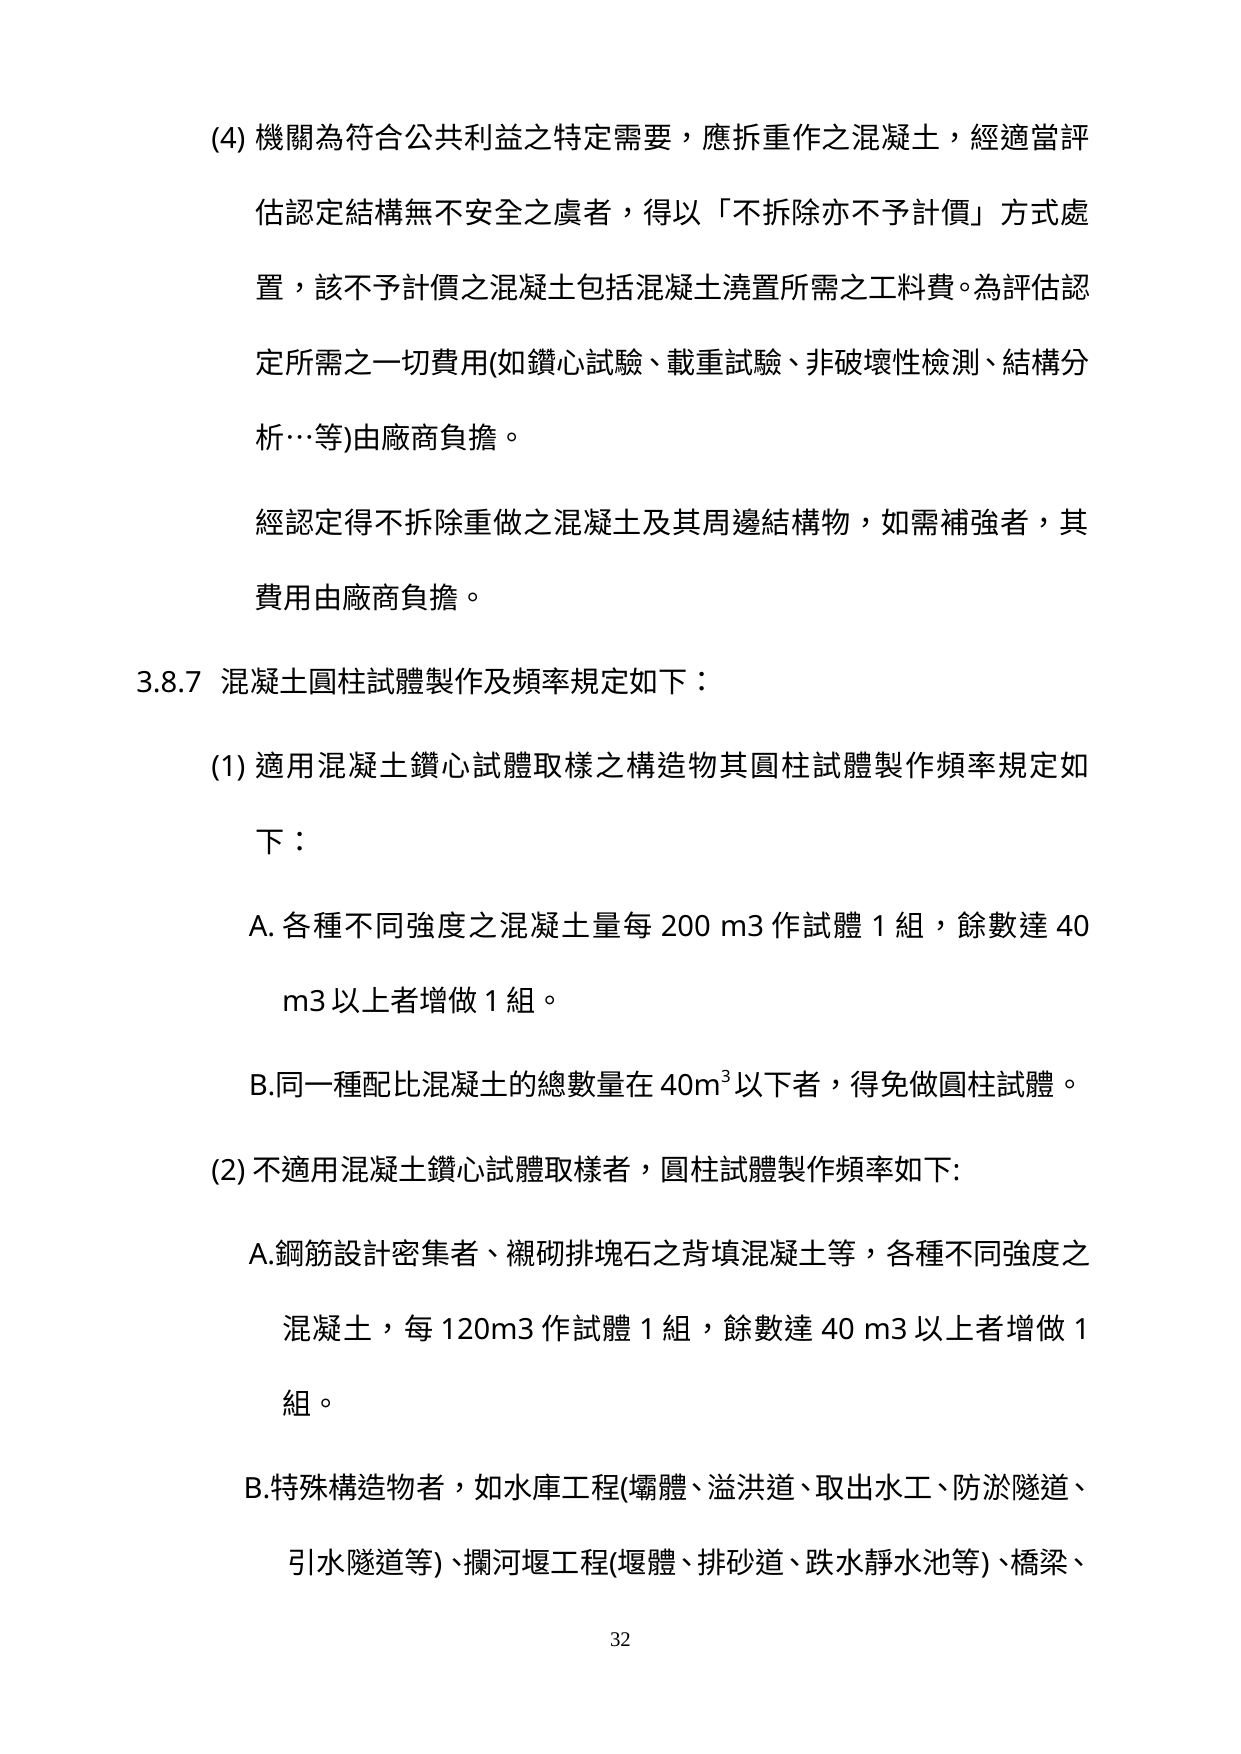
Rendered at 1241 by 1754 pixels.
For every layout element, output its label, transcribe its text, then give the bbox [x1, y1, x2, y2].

table_header [1093, 89, 1157, 1627]
table_header [86, 89, 133, 1627]
table_header 經濟部水利署施工規範 第03310章 結構用混凝土 92年04月07日經水工字第09205001810號函頒 96年04月20日經水工字第09605002150號函修訂 102年11月22日經水工字第10205270970號函修訂 104年11月30日經水工字第10405293570號函修訂 105年09月02日經水工字第10505207090號函修訂 109年02月13日經水工字第10905030160號函修訂 111年01月28日經水工字第11105041470號函修訂 1. 通則 1.1 本章概要 說明場鑄混凝土之材料、設備、施工及檢驗等相關規定。 1.2 工作範圍 包括混凝土之拌和、輸送、澆置、搗實、表面修飾、養護、接縫處理、止水帶、檢驗、評估及混凝土附屬品等相關工作。 1.3 相關章節 第03150章 混凝土附屬品 1.4 相關準則 (1) CNS 61卜特蘭水泥 (2) CNS 486粗細粒料篩析法 (3) CNS 490粗粒料（37.5mm以下）洛杉磯磨損試驗法 (4) CNS 491粒料內小於試驗篩75μm CNS 386材料含量試驗法(水洗法) (5) CNS 1167 使用硫酸鈉或硫酸鎂之粒料健度試驗法 (6) CNS 1171 粒料中土塊與易碎顆粒試驗法 (7) CNS 1174 新拌混凝土取樣法 (8) CNS 1176 混凝土坍度試驗法 (9) CNS 1231 工地混凝土試體製作及養護法 (10) CNS 1232 混凝土圓柱試體抗壓強度檢驗法 (11) CNS 1237混凝土拌和用水試驗法 (12) CNS 1238 混凝土鑽心試體及鋸切長條試體取樣法 (13) CNS 1240 混凝土粒料 (14) CNS 1241混凝土鑽心試體長度之測定法 (15) CNS 3036混凝土用飛灰及天然或煆燒卜作嵐攙和物 (16) CNS 3090預拌混凝土 (17) CNS 3091 混凝土用輸氣附加劑 (18) CNS 5646混凝土內之棒形振動器 (19) CNS 5648混凝土模板振動器 (20) CNS 12283混凝土用化學摻料 (21) CNS 11297混凝土圓柱試體蓋平法 (22) CNS 12549 混凝土及水泥砂漿用水淬高爐爐碴粉 (23) CNS 12891 混凝土配比設計準則 (24) CNS 12833流動化混凝土用化學摻料 (25) CNS 13407 細粒料中水溶性氯離子含量試驗法 (26) CNS 13465 新拌混凝土中水溶性氯離子含量試驗法 (27) CNS 13618 粒料之潛在鹼質與二氧化矽反應性試驗法（化學法） (28) CNS 13961 混凝土拌和用水 (29) CNS 14703硬固水泥砂漿及混凝土中水溶性氯離子含量試驗法 (30) CNS 15286 水硬性混合水泥 1.5 資料送審 1.5.1 拌和廠資料 廠商應依據CNS 3090之規定提送有關混凝土組成材料來源及拌和計畫書，供監造單位審核。該計畫書應說明拌和廠資格、設備型式、位置、所採用之拌和設備與單位產量及材料供應資料。 1.5.2 相關試驗報告 (1)驗證報告 供應單一工程混凝土總量≧5,000m3之拌和廠，應檢附經政府機關、財團法人或學術機構等驗證單位依據CNS 3090驗證合格之證明文件，經監造單位審核通過後方得供料；驗證單位應通過依標準法授權之產品驗證單位認證機構認證。 混凝土總量<5,000m3者得由拌和廠自備資料送審，應檢送符合CNS 3090之自主檢查表及廠商確認單，送機關備查。 (2)配比設計 A.當同一規格之混凝土，其契約總量大於2,000m3時，須進行配比設計，惟數量在2,000m3以下或屬緊急工程經機關同意者，廠商得提送相同拌和廠1年內經監造單位核可之配比設計。 B.預力混凝土無論數量多寡，均須進行配比設計。 C.配比設計須符合CNS 12891之規定。 D.配比設計所提送資料中至少須包括下列資料： a.水泥、礦物摻料及化學摻料：提出符合本規範之證明文件或試驗報告。 b.粒料物理性質試驗結果。 c.粗、細粒料之級配資料，列成表格或線圖。 d.粒料、礦物摻料與水泥之比重。 e.水與膠結料之重量比。 f.坍度。 g.混凝土抗壓強度(fc’) 。 h.配比設計之要求平均抗壓強度(fcr’) 1.5.3 其他送審文件： (1)廠商與預拌混凝土廠所訂之合約，使用影本時需加蓋與正本相符章。 (2)預拌混凝土品質保證書(附件一)。 (3)預拌混凝土產製之工廠登記證影本。 (4)混凝土送貨單(附件二)。 送貨單應包含下列資料: A.預拌混凝土公司名稱及廠名、廠址、電話。 B.交貨單編號(或契約編號)、車次。 C.日期。 D.車牌號碼、總重、空重及淨重。 E.工程名稱及地點。 F.混凝土之等級(如SCC等級)或配比編號。 G.混凝土數量(交貨及累計數量)：以立方公尺計。 H.混凝土裝運時間(出廠、到達、卸料完成)。 I.規格(28日強度、設計坍度、最大粒徑、設計坍流度、水膠(灰)比)。 J.材料型式與重量(水泥、爐石、飛灰、附加劑) K.骨材重(3分石、6分、細骨材、用水量) 2. 產品 2.1 材料 2.1.1混凝土材料規格 混凝土拌和材料包括水泥、粒料、水、化學摻料及礦物摻料等，各種組成材料與拌和水用量、粒料尺寸及坍度或坍流度等應按照配比設計及試拌結果之數值，本款下表之各項數據僅供配比設計時之參考。 2.1.2水泥 (1)除契約另有規定外，一般構造物所使用之水泥應符合CNS 61卜特蘭水泥之規定。在同一單元之混凝土澆築作業中，不同廠牌之水泥不得混合使用。凡受潮結塊、硬化或有硬化現象之水泥，不得使用。 (2)工程若允許使用水硬性混合水泥應符合CNS 15286規定，且不得再添加其他礦物摻料。 2.1.3 粒料 細粒料:包含天然砂、加工砂或兩者之組合砂。 粗粒料:包含礫石、軋碎之礫石、碎石或上述材料之組合。 粗、細粒料級配及品質應符合CNS 1240規定，其相關檢驗應符合下表之規定。 2.1.4水 混凝土拌和用水需符合CNS 13961規定。 2.1.5 化學摻料 化學摻料應符合CNS 12283、CNS 12833規定，輸氣劑應符合CNS 3091規定： A型: 減水劑 B型：緩凝劑 C型：早強劑 D型：減水緩凝劑 E型：減水早強劑 F型：高性能減水劑 G型：高性能減水緩凝劑 流動化混凝土用化學摻料： 第一型 塑化劑 第二型 塑化及緩凝劑 2.1.6礦物摻料 (1)除契約另有規定外，無論礦物摻料含量多寡，皆應提送配比設計資料，經監造單位核准後使用。 (2)飛灰做為膠結料時，應符合CNS 3036之F類規定，且飛灰使用量不得超過總膠結料重量之20%。 (3)水淬高爐爐碴粉做為膠結料時，應符合CNS 12549之規定，且水淬高爐爐碴粉使用量不得超過總膠結料重量之50%。 (4)飛灰與水淬高爐爐碴粉同時做為膠結料時，其總量不得超過總膠結料重量之50%，且飛灰使用量不得超過15%。 2.2 品質管理 2.2.1 混凝土供應以使用「預拌混凝土」為原則；使用「工地拌和混凝土」需經機關許可，並依本規範及「公共工程工地型預拌混凝土設備設置及拆除管理要點」規定辦理。 2.2.2 廠商購買預拌混凝土時應考慮預拌混凝土之品質、產能及運送應能符合工程施工所需及不影響工程施工進行，廠商對所選定之預拌混凝土廠及混凝土品質應負完全責任。 2.2.3預拌混凝土品質不符合規定，經通知未依期限改善，或拌和廠供應其他工程使用不符合契約規定之材料者，監造單位得要求廠商改至其他預拌混凝土廠購買，廠商不得拒絕，其造成之一切損失概由廠商負責。 2.2.4監造工程司認為有必要或對混凝土品質有質疑時，得要求至預拌混凝土廠進行必要的取樣檢驗、設備檢查及列印拌和機操作台電腦配比報表，廠商應要求預拌混凝土廠配合辦理，如預拌混凝土廠拒絕配合辦理，監造工程司得要求廠商改至其他預拌混凝土廠購買，廠商不得拒絕，其造成之一切損失概由廠商負責。該項取樣之檢驗費用，如檢驗合格，費用由機關負擔，如不合格則由廠商負擔。 2.2.5廠商於訂約後，若適當運距內之合法預拌混凝土工廠，均無法供應滿足工程質與量需要之混凝土，經機關同意改設置工地型混凝土拌和設備；其審查程序及改置設備準備過程，不得為該混凝土項目停止施工之原因；其所延誤之工期，應以設置工地型混凝土拌和設備期間預拌混凝土工廠實際供應短少量所影響工期，經機關核定後納入展延工期辦理。因改採用工地型混凝土拌和設備所增加設置所需組拆、租金及規費等契約項目及費用，依契約第19條契約變更第(五)款之規定辦理。 3. 施工 3.1 準備工作 3.1.1 施工設備 (1)拌和車:輸送之拌和車，其攪拌速率、混凝土之均勻性應符合CNS3090規定辦理。 (2)瀉槽 A.瀉槽之襯裡應為表面光滑。 B.瀉槽之設置應使混凝土能連續流動，坡度不得陡於垂直向1比水平向2(V/H=1/2)，亦不得緩於垂直向1比水平向3(V/H=1/3)。若瀉槽必須使用較大之坡度時，其出口端應設置擋板，以避免粒料分離。 C.瀉槽長度超過600㎝者，其出口應以漏斗承接。 D.瀉槽使用後應以水清洗乾淨，以免混凝土硬化堆積於其上。清洗瀉槽後之水不得流入構造物範圍內。 (3) 泵送機：依混凝土之規格、粗粒料之最大粒徑、坍度、輸送距離及輸送高度，選用不致造成粒料析離或塞管之泵送機。 (4) 可調長度之柔性管（象鼻管） A. 使用金屬製、橡膠製或塑膠製之柔性管，其管徑應不小於最大粒徑之8倍，並防止混凝土粒料分離。 B. 柔性管之設置應使混凝土得以連續流動，且其出口與最終澆置點之距離於水平及垂置方向均不得大於150㎝。鄰近伸縮縫處之水平距離不得大於90㎝，每次使用後應清洗乾淨。 (5) 推車 A. 混凝土澆置不易之地點得以推車運送，輸送距離不得超過60m。 B. 推車應於架立之高架之走道版上通行，不得與結構體之鋼筋或埋設物接觸。 (6) 混凝土搗實設備 混凝土澆置時應以適當之設備搗實，搗實時間應適當以避免產生泌水、粒料析離、埋設物位移或模板支撐破壞等。 3.1.2 澆置前之準備 (1) 澆置面之之處理： 於既有混凝土上再澆置新拌混凝土時，須除去原有混凝土面之乳沫及其他雜物，使表面粗糙，並溼潤後覆以與原混凝土相同水灰比之水泥砂漿，厚度1.5 cm~2.5 cm，在水泥漿初凝前澆置混凝土，以確保新、舊混凝土妥善接合。 混凝土係澆置於土壤表面時，應先將表面之雜物及有機物質清除，並整平。 (2) 模板及鋼筋：應於澆置混凝土前清理乾淨避免積水，模板脫模劑塗抹均勻，鋼筋不得有浮銹並應紮固妥善，使具有規定之保護層，以確保鋼筋符合圖說之位置。 (3) 埋設物：混凝土內之預埋物，應依照設計圖說位置準確定位並妥為固定，避免因碰撞或混凝土搗實而發生位移。 (4) 實施自主檢查：混凝土澆置前之各項工作項目如鋼筋、模板、埋設物及其他相關作業應實施自主檢查，以確保各項作業確實完成。 (5) 澆置前之通知 A.澆置混凝土前應通知監造工程司，未經監造工程司同意，不得於構造物之任何部位澆置混凝土。 B.經監造工程司查驗未合格者，廠商應即時進行改善，並延後澆置時間，經再次查驗通過後，方得澆置混凝土。 3.1.3 混凝土之輸送 (1)除契約另有規定外，混凝土自開始拌和至運達工地完成澆置之時程應在90分鐘內；超過90分鐘仍未澆置完畢，除經監造工程司同意者外，該車剩餘之混凝土應運離工地不得使用，其所造成之一切損失由廠商負責。但如混凝土有添加本章之第2.1.5款(1)之B型、D型、G型或第二型流動化混凝土用化學摻料，而時間未超過120[ ]分鐘者，應辦理坍度或坍流度試驗，經監造工程司認定能達到規定坍度或坍流度時，得同意使用。 (2)每一車預拌混凝土送達工地卸料前，混凝土供應商應提送二份送貨單，廠商應詳細核對送貨單之資料及填寫到達時間、完成澆置時間及澆置位置，如未隨車備有送貨單、貨品不符合契約規格時應運離工地不得使用。該車混凝土澆置完成後，由廠商簽名收存1份、1份交司機攜回混凝土廠。 (3)混凝土輸送至卸料端應有適當之裝置，且能保持連續輸送以避免粒料析離。 (4)混凝土自出料口至澆置面之距離應適當，以避免衝擊力過大及造成粒料析離。 (5)混凝土澆置後，所有輸送設備應立即清洗乾淨，其廢水及廢棄物應依規定集中處理。 3.2 施工方法 3.2.1 澆置之一般規定 (1) 水平構材或水平斷面之混凝土，必需待支承之垂直構材或斷面之混凝土已固結及收縮完成後方可澆置。 (2) 混凝土應連續澆置，且應於混凝土拌和後於規定時間內儘速澆置。 (3) 混凝土應以適當之厚度分層澆置，並應於下層混凝土初凝前澆置上層混凝土，各層混凝土應儘量控制維持水平澆置。 除契約另有規定外，上下層之澆置間隔時間不得超過45分鐘。牆構造物及擋土牆澆置厚度依震動棒之長度決定，一般以30㎝至50㎝為原則。巨積混凝土澆置每層厚度不得大於45㎝。 (4) 澆置柱之混凝土應使用可調長度之柔性管（象鼻管）。若梁、板等係與柱、牆等支承結構同次澆置，應俟柱、牆內澆置之混凝土完成沈落收縮後，再進行梁板之澆置。但仍可令振動棒憑其自重沈入時，進行梁、板之澆置。 (5) 在澆置混凝土期間及澆置後24小時內，混凝土表面若有積水，除非有妥善排水坑設施與混凝土分開，否則不得直接進行抽水。 (6) 施工日誌應詳細記載當日澆置之不同類別混凝土之數量、澆置範圍、構造物名稱、取樣樁號、樣品編號及試驗結果。 3.2.2水中混凝土之澆置 (1)使用緊密不漏漿之模板。 (2) 水中混凝土澆置後至少48小時之內，該地區不得進行抽水。 (3) 特密管 A. 特密管直徑為20～25㎝，上端裝有漏斗之不透水管，漏斗頂端應加設50㎜×50㎜網目之鋼網，以防堵塞。 B.特密管應妥為支撐，使其出口得在整個工作面上方自由移動，並得以在必須減緩或中斷混凝土流出時，迅速將管降下。 C. 澆置時應維持混凝土之連續流動，並使澆置之混凝土均勻分佈。特密管之移動及升降應妥為控制。 D. 各特密管應有適當之間距，以免造成粒料分離。 E. 澆置混凝土時，特密管下端應伸入已澆置混凝土表面下至少2 m。 F. 特密管不得水平移動，當特密管中混凝土不易自由卸出時，可將特密管上、下垂直移動，惟落差不得超過30㎝。 (4)用特密管或設有底門之吊斗，於水中澆置混凝土時，應維持適量連續施工，澆置位置應儘量維持靜水狀態，不得已時，亦須使水之流速在3m/min以下，水中澆置之混凝土面應大致保持水平面。 (5) 水中吊斗 A.使用無頂之水中用吊斗，其底門於吊斗卸料時應可自由向外打開。 B.將吊斗裝滿混凝土後緩慢降至待澆置混凝土之表面上，吊降之速率應避免水流過度擾動。 C. 緩慢將混凝土卸出，完成後再緩慢將吊斗吊出。 3.2.3低溫之澆置作業 周圍氣溫為5℃且繼續下降時，應採取下列任一種措施，保護已澆置之混凝土： (1) 加溫 A. 將模板或構造物周圍包覆加溫，使其內之混凝土及氣溫保持在13℃以上。完成澆置之混凝土應維持該溫度7天。 B. 於混凝土養護期間加溫時，其周圍之相對溼度應維持不低於40﹪。火爐、烤板或加熱器應妥為佈設，使熱量均勻分佈。燃燒之廢氣體應排至包圍體外部。 C.於7天之養護期過後，以最多每天降低7℃之速率，逐漸降低混凝土周圍之溫度，直到與外界之氣溫相同為止。 D. 於實施加溫作業期間，應派人看守並備妥防火設施。 (2) 保溫 A. 以適當之隔熱材料覆蓋與外界溫度隔離，使混凝土維持至少13℃以上之溫度7天。隔熱材料之種類與厚度應經監造工程司核可。 B. 混凝土上方除隔熱層外，應再覆以油布或其他經核可使用之防水材料。 3.2.4高溫之澆置作業 (1) 周圍溫度超過32℃以上時，應於澆置混凝土前，將模板及鋼筋等以水或其他方式適當降溫。 (2) 為避免澆置後混凝土之溫度過高，應採取下列措施保護已澆置之混凝土： A. 以適當方式遮蔽防止混凝土直接受到日曬。 B.採用冷水噴灑或以溼潤之粗麻布或粗棉墊覆蓋，使模板保持潮溼。 3.2.5 搗實 (1) 混凝土澆置時鋼筋、預埋件周圍及模板角落處之混凝土應確實搗實。 (2) 混凝土搗實原則上應使用符合CNS 5646之內振動器;外部振動器應經工程司同意後方可使用，外部振動器應符合CNS 5648之規定。 (3) 所有混凝土澆置15分鐘內，應即使用振動器振動，但振動時不可觸及模板、鋼筋及埋設物，以避免鋼筋、預埋管件及預力鋼材發生位移。 振動時應避免在混凝土表面造成泌水或造成粒料析離。 (4)混凝土搗實時應確實將振動器插至先澆置之下層結構體混凝土內，插入深度應約為10㎝，並避免過度振動。 (5) 若模板內振動之方式可能造成預埋件之損壞，即不得使用內部振動機。 3.2.6接縫 混凝土接縫之設置依位置可分水平接縫及垂直接縫二種；接縫依功能又可區分為施工縫、伸縮縫、收縮縫等三種。 (1) 施工縫、伸縮縫 A. 施工縫應設置於對結構強度影響最小之處。除按工程圖說或施工計畫設置之預定施工縫外；若有需設置非預定之施工縫(如遇大雨、混凝土運輸不及或其他施工問題致混凝土澆置中斷)，其施工縫之設置位置、形狀及處理方式須以書面經監造單位同意。 B.施工縫之位置應符合下列規定 (a)版、小梁及大梁之施工縫應設置於其垮度中央三分之一範圍內。 (b)大梁上之施工縫應設置於至少離相交小梁兩倍梁寬之處。 (c)牆及柱之施工縫應設於其與小梁、大梁或版交接之頂部或底部。 (d)施工縫宜與主鋼筋垂直。 (e)除設計圖說另有規定外，小梁、大梁、托肩、柱頭版及柱冠須與樓版同時澆置。 C. 水平與垂直施工縫或伸縮縫之位置及細節應依設計圖說施工，設計圖說未提供位置或細節圖說時，廠商可自行繪製施工縫或伸縮縫之詳細圖說併接縫設置之位置圖，送監造工程司審查同意後施工。 除契約另有規定及依結構計算需求外，垂直向施工縫及伸縮縫之設置間距以不超過20M為原則。 D.接縫如有應力傳遞或避免位移時應使用剪力鋼筋橫穿施工縫或伸縮縫，如混凝土之厚度足夠且混凝土剪力榫之強度可抵抗應力傳遞或側向位移時，可設計使用混凝土剪力榫。施工縫如已設計有與接縫垂直之鋼筋者，可免設剪力筋或混凝土剪力榫；伸縮縫所設置之剪力筋需使一端固定另一端能自由伸縮。增設之止水帶或剪力筋須經監造工程司同意後辦理。 伸縮縫接縫應以適當材料填塞及隔開，俾利混凝土有熱漲冷縮及變位之功能。除契約另有規定外，填塞材料可使用保力龍、發泡棉。 E. 施工縫之處理 除契約另有規定外，施工縫之處理規定如下： (a)為施工縫粘結性，澆置銜接混凝土前應清除已硬化混凝土表面之乳沫及鬆動物質，露出良好堅實之混凝土，凹凸深度約0.6 cm達露出粗粒料程度，以形成連接。 (b)接縫表面之清除打毛工作應使用高壓水、噴濕砂法或其他經核可之方式處理。 (c) 施工縫應先將表面清理溼潤後覆以與原混凝土相同水灰比之水泥砂漿，厚度1.5 cm~2.5 cm，在水泥漿初凝前澆置混凝土。澆置水泥砂漿前應保持澆置面濕潤。 F.清理接縫之混凝土表面時應避免損及止水帶。 G. 沿預力鋼材方向、埋設物或開孔處，應避免設置接縫。 (2) 收縮縫 為避免混凝土版構造物因收縮而產生不規則裂縫，應設置收縮縫。 A. 除契約圖說另有規定外，縱向及水平向之鋸縫之間隔為5M，其鋸縫之深度約為版厚之四分之一但不小於為25mm、寬度為5mm。鋸縫應整齊、清潔、平直。 B. 鋸縫應於混凝土舖面澆置後8至24小時內施作，為確保鋸縫於前述時限內完成，必要時得允許廠商夜間施工。 C. 鋸縫時損壞之養護膜應於受損20分鐘內，設法予以替換或更新以免舖面邊緣及表面失去保護。 D. 鋸縫完成後，應用水或空氣噴射或兩者兼用徹底清除鋸縫內之任何有害物質並乾燥之。 E.為避免碎石等堅硬異物進入收縮縫，乾燥後之鋸縫應以填縫劑依照製造廠之使用說明予以填滿。 3.2.7止水帶 (1) 止水帶可分為可撓性聚氯乙烯(PVC)、天然橡膠、合成橡膠等材質。不同止水帶每批進料時至少取樣1次，使用正字標記產品，其已依規定辦理之檢驗項目，得免重行檢驗。 A.除契約另有規定外，可撓性聚氯乙烯(PVC)之種類、尺度及品質應符合CNS3895及下表規定 B.天然或合成橡膠止水帶:依不同設施需具備之止水帶功能訂定標準。 (2) 施工縫或伸縮縫，如有防止滲水需求者必須使用止水帶；止水帶應儘可能減少續接，如無法避免需續接，應以熔接或經監造工程司同意之方式續接，銜接處不得有滲漏現象。 (3) 牆上之水平施工縫，其止水帶應以適當夾具固定，於混凝土澆置前裝設完成，並使其一半寬度露出完成之混凝土面，止水帶周圍之混凝土應充份搗實以使密合。澆置次一層混凝土時應小心施作，於硬化混凝土面之乳沫移除後，應先澆置止水帶周圍及上方部分並充份搗實，然後繼續澆置其餘之混凝土，並應確保止水帶不致遭內部振動器或其他工具扭曲或損壞。 (4) 垂直伸縮縫及施工縫，其止水帶應以適當夾具固定，於混凝土澆置前裝設完成，並使其一半埋入混凝土中，另一半露出於準備下次澆置之相鄰混凝土部位，並應確保止水帶位置完全正確，且其周圍之混凝土均已搗實。 3.2.8開口、預埋件及其他需求 (1) 應依契約設計圖說之規定，提供及安裝埋件。 (2) 於混凝土澆置前，應確認每個埋件之正確尺度及位置，並經監造工程司查驗後做成記錄。 3.2.9鏝平、掃飾 橋面、版面或路面應使用刮皮或修面機整平，並由工人以鏝板修平。如表面須保持粗糙面時，應以長柄軟掃同方向掃刷，力求整齊一致之紋路。 3.2.10混凝土顏色 外露部分混凝土之養護劑或脫模劑一經核可，除非經工程司同意，否則不得以任何因素改變混凝土之均勻顏色。 3.2.11混凝土澆置完成後，廠商應於明顯位置以紅漆標示當日澆置完成部分之樁號、高程及澆置日期。並於監造報表內記載澆置範圍(樁號)、高程、數量(註明強度)、坍度試驗、圓柱試體製作時之澆置樁號等。 3.2.12 施工中檢驗及完工後之初驗、驗收等指定鑽孔位置經鑽孔，廠商均應以同強度之混凝土回填補實。 3.3 清理 3.3.1污染之避免及清除 (1) 在混凝土澆置後，尚未達到初凝前，應立即清除積存在外露鋼筋上及鄰近混凝土表面之漏漿模板表面上之泥垢。 (2) 施工中應保護混凝土構造物不受結構鋼構件之鐵銹或其他有害物質之污染。 (3) 若發生污染，應將污染去除，並使混凝土恢復原有之顏色。 3.3.2損壞部分之修補 (1) 於工程之最終驗收之前，將混凝土表面、角隅受損處仔細修補。 (2) 經許可進行修補之表面，應將受損部位整修至平滑之狀況。 (3) 混凝土之整修工作未達監造工程司要求者，應將其打除重作。 3.4 養護 3.4.1 除契約另有規定外，混凝土的養護依下列方式擇一辦理。 3.4.2水及覆蓋物養護：混凝土養護應在澆置完成，混凝土表面浮水消失後即速進行養護，養護之時間不得少於7天。 3.4.3液膜養護劑養護：液膜養護劑應在不影響混凝土表面外觀及不適用溼治法之情況下經監造工程司許可後始得使用，使用養護劑前應將廠牌及使用說明書等相關資料報經監造工程司核准。 混凝土面先以水全面溼潤，並於水漬消失後立即塗敷養護劑，養護劑使用前應徹底攪拌，並於混合後1小時內塗敷使用。 養護劑塗敷完成後，應保護其不致受損至少10天。若有受損則應補行塗敷養護劑。 3.5 保護 3.5.1混凝土充分硬化至足以承擔載重前，不得施加載重。 3.5.2接縫之保護 (1) 需填充封縫料之接縫以及作為施工縫之表面應予保護。養護劑不得沾染黏結面。 (2) 接縫面及相鄰混凝土應確實作養護。 3.5.3鋼筋之保護 (1) 模板拆除後，長時間露出混凝土表面之鋼筋應塗以純水泥漿保護。 (2) 鋼筋準備搭接延伸或組立模板之前應清除附於鋼筋上之硬化水泥漿及其碎屑。 3.6 瑕疵混凝土 混凝土強度、飾面、許可差、或水密性不符合規範標準者，視為瑕疵品，應依照本章規定或依工程司指示予以補強、修補、或更換。補強時需用環氧樹脂砂漿，修補時須用水泥砂漿。 3.7 檢驗 3.7.1除契約另有規定外，材料及施工品質之檢驗，依據「經濟部水利署廠商品質管制規定」之規定辦理。 3.7.2各項檢驗依編列之檢驗項目及數量辦理，施工期間因工程變更設計增減工程數量或監造工程司認為有必要時得增減檢驗項目及數量(頻率)，廠商不得拒絕，該增加之檢驗費由機關負擔。 品質檢驗不合格依規定辦理再驗、拆除重做之各項檢驗、未做圓柱試體依規定所做鑽心試驗及其他因廠商之過失所辦理之檢驗，其相關費用概由廠商負擔。 3.7.3 除契約另有規定外，各項檢驗廠商須依規定頻率提出申請及會同監造單位辦理試體取樣、樣品簽名、送驗，機關得視需要改以會驗方式辦理。 3.7.4混凝土檢驗 除契約另有規定外，混凝土之檢驗項目如表1。 表1 混凝土各項材料及施工之檢驗項目 3.8 圓柱及鑽心抗壓強度試驗 3.8.1依規定需辦理圓柱試體製作及鑽心取樣之構造物，其應辦試驗之組數依不同強度個別計算，列表據以執行，並編列檢驗費用。 契約工作數量增減時，依本章規定頻率增減試驗組數。 3.8.2 除契約另有規定外，凡混凝土厚度不小於15 cm且鑽心無損害鋼筋及混凝土結構者均需辦理鑽心，必要時監造工程司得於施工期間增加鑽心試驗次數或指定其他構造物辦理鑽心試驗；增加辦理之鑽心試驗費用由機關增列。 3.8.3混凝土鑽心試體取樣，1組以3個試體為原則。 (1) 鑽心取樣前，廠商應提出申請並會同監造工程司取樣、試體簽名、送驗、會驗及試驗報告簽名等。未會同辦理之所有鑽心試體，機關一概不予承認，所有過失及損失完全由廠商負責。 (2) 除契約另有規定，鑽心頻率規定如下： A. 坡面工構造物混凝土之鑽心試體取樣：每1000m2鑽取試體1組，餘數達100 m2以上者，須增加1組試體。依構造物斷面尺度需要，得於同一斷面之各層坡面、戧台分別取樣，並辦理厚度檢驗。 B. 擋土牆、基腳、箱涵、混凝土異型塊及其他構造物之鑽心試體取樣：每500m3鑽取試體1組，餘數達50 m3以上者，須增加1組試體。 (3) 除契約另有規定外，鑽心試體取樣位置由監造工程司指定，其位置應為具有代表性之地點。取樣時應避開鋼筋、埋設物或混凝土接縫，以免損害結構物之強度及影響試驗結果。 (4) 鑽心試體取樣後及試驗前，應先確認試體無異議後，始得進行試驗，試驗前如試體有瑕疵或異議，應經監造工程司確認及同意後在原鑽取位置100cm範圍內重新鑽取試體。 廠商未依約定時間會驗或試體試驗前無提出異議，其試驗結果廠商不得異議。 3.8.4鑽心試體試驗結果判定： 凡有下列規定之一者，判定該組試體所代表之混凝土數量為不合格。 (1) 1組3個試體之平均抗壓強度低於設計強度之85%者。 (2) 1組3個試體中任一試體抗壓強度低於設計強度之75%者。 3.8.5凡經鑽心試驗評定為不合格但合於下列情形之一者，得申請再驗。 (1) 1組3個試體平均強度達設計強度之85 %以上，且單一試體在設計強度之70 %以上及未達設計強度之75 %者。 (2) 1組3個試體平均強度達設計強度之80 %以上及未達設計強度之85 %，且任單一試體在設計強度之75 %以上者。 廠商申請再驗應於試驗後3日內以書面提出並經機關同意後，由工程司及廠商會同就該組鑽心試體代表之混凝土再行鑽取1組3個試體，此3個試體應分散於該區間範圍內，不得集中鑽取。試驗結果符合規定者，判定為合格，否則仍以不合格處理。鑽心判定為不合格之該組試體所代表之混凝土再驗以1次為限。同一工程鑽心不合格再驗組數以2組為限。再驗之一切費用由廠商負擔。 3.8.6除契約另有規定外，鑽心不合格之混凝土構造物依下列規定辦理： (1)拆除鑽心不合格位置前後各10M範圍之構造物；屬於混凝土塊者，拆除該鑽心不合格之混凝土塊及前後編號各10個混凝土塊。 (2) 追蹤不合格位置之前後不同位置或前後不同日期所施工相同強度、相同水灰比之混凝土，直至合格為止，以確定其餘應拆除之範圍。每次追蹤鑽心之位置以10M為間隔鑽取試體1組；屬於混凝土塊者，則依編號順序每10個混凝土塊鑽取試體1組。 (3) 前款應拆除之範圍廠商應重做，所有一切損失(包括工期及拆除重做之工資材料)，概由廠商負擔。不合格範圍外構造物如受拆除行為影響，其相關費用及損失亦由廠商負擔。重做應依規定頻率作坍度、圓柱試體、鑽心及其他必要之檢驗，所有費用由廠商負擔。 (4) 機關為符合公共利益之特定需要，應拆重作之混凝土，經適當評估認定結構無不安全之虞者，得以「不拆除亦不予計價」方式處置，該不予計價之混凝土包括混凝土澆置所需之工料費。為評估認定所需之一切費用(如鑽心試驗、載重試驗、非破壞性檢測、結構分析…等)由廠商負擔。 經認定得不拆除重做之混凝土及其周邊結構物，如需補強者，其費用由廠商負擔。 3.8.7 混凝土圓柱試體製作及頻率規定如下： (1) 適用混凝土鑽心試體取樣之構造物其圓柱試體製作頻率規定如下： A. 各種不同強度之混凝土量每200 m3作試體1組，餘數達40 m3以上者增做1組。 B.同一種配比混凝土的總數量在40m3以下者，得免做圓柱試體。 (2) 不適用混凝土鑽心試體取樣者，圓柱試體製作頻率如下: A.鋼筋設計密集者、襯砌排塊石之背填混凝土等，各種不同強度之混凝土，每120m3作試體1組，餘數達40 m3以上者增做1組。 B.特殊構造物者，如水庫工程(壩體、溢洪道、取出水工、防淤隧道、引水隧道等)、攔河堰工程(堰體、排砂道、跌水靜水池等)、橋梁、水門、房屋建築等，各種不同強度之混凝土，每100m3作試體1組，餘數達40 m3以上者增做1組。 (3) 圓柱試體取樣、製作及養護等相關規定： A. 混凝土圓柱試體取樣除契約另有規定外，以在混凝土輸送至澆置位置取樣為原則(監造工程司得視需要於輸送管之管尾取樣)。 B.混凝土圓柱試體每組製作3個，作28天抗壓強度試驗。 為預測28天抗壓強度之需要，得增作2個試體，作7天抗壓強度試驗，應於核定之監造計畫載明，如施工中認有必要時應書面通知廠商配合辦理，並覈實計價。 圓柱試體應在澆置處由廠商所指派專業人員製作。監造工程司以不褪色之油性筆書寫工程名稱、澆置日期、澆置位置、設計強度及簽名等資料於紙上，於圓柱試體製作完成後將該紙張浮貼於圓柱試體上。監造工程司得視需要指定取樣製作圓柱試體。 C. 圓柱試體製作完成後應集中放置於監造工程司指定之地點，靜置及保護至少24小時後再運往實驗室，依CNS 1231之規定養護。 3.8.8圓柱試體試驗結果評估及不合格之處理： (1) 7天抗壓強度： 契約規定增作2個圓柱試體者，其7天材齡之抗壓強度如未達設計強度之70%，監造工程司得要求廠商檢查全盤拌和操作情形及各組成材料之供應狀況，並提出檢討分析，以確保混凝土品質之穩定性並符合規範要求。 (2) 每一種配比混凝土之圓柱試體28天材齡抗壓強度，應同時符合下列二條件方為合格： A. 連續3組試體抗壓強度平均值高於或等於規定強度f'c值。 B. 無任一組試體之強度低於(fc’-35kgf/cm2)。 (3)有前款之一評定為不合格者，不合格之混凝土依下列規定辦理: (4) 圓柱試體製作組數達3.8.8(4)C之規定，應以本署制式評估表(附件三)辦理評估，並按照品質評估處理標準之規定處理。 A. 混凝土之品質評估，以同強度、同工項之混凝土試體28天抗壓強度為基準。 B. 各組圓柱試體應依試體製作日期先後順序排列，不得任意調動順序。 C. 同強度、同工項之混凝土圓柱試體數量未達15組，不用進行評估；15組以上，每次評估以30組為原則，最後一次評估不得少於15組。評估方式可參考ACI 214繪製品質控制圖，包括個別強度試驗控制圖，5組試驗強度移動平均控制圖及10組試驗差值移動平均控制圖。 (5) 混凝土圓柱試體未依期送驗或未製作者，依下列規定辦理： A.契約規定增作2個圓柱試體，作7天之抗壓強度試驗，試體材齡逾第10天期限後試驗者，處該組試體所代表之混凝土工料費之5 %為罰款。 B.3個圓柱試體材齡達28天時做抗壓強度試驗，試體材齡逾第35天期限後試驗者，處該組試體所代表之混凝土工料費之10%為罰款。 C.廠商未依照規定製作圓柱試體、未適當保護試體致損壞或遺失者，得補做鑽心試驗，鑽心符合3.8.4規定者，處該組試體所代表之混凝土工料費之10 %為罰款；如鑽心不符規定，則該組試體所代表之混凝土數量不予計價，並應拆除重做。 應拆除重做之混凝土，依本章第3.8.6款第(3)規定辦理，但得依本章第3.8.6款第(4)規定辦理。 (6) 混凝土施工品質單次評估其變異係數大於下表之規定者，處該次評估資料表全部混凝土工料費之3%為罰款。 3.8.9 判定為拆除重做或不計量不給價之混凝土不再另扣處該批混凝土之其他罰款；除契約另有規定外，同批混凝土之罰款係累加計算，其罰款總數不得超過該批混凝土之契約價金。各項罰款應通知廠商繳交，如尚未繳交且已估驗付款則應於次期估驗款中扣回或通知廠商於期限內繳回。 4. 計量與計價 4.1 計量 4.1.1 不同強度之混凝土按設計圖說體積以立方公尺計量。 4.1.2 各項檢驗費按[組][次][ ]計量。 4.1.3 因切除或敲除過度而修補之混凝土，或用於修補或更換瑕疵部位之混凝土，均不予計量。 4.1.4 經檢驗判定不合格所代表之數量均不予計量。 4.1.5 除契約另有規定外，本章工作之附屬工作項目將不予計量，其費用應視為已包含於有關混凝土項目計價之項目內。 4.2 計價 4.2.1 本章之工作依契約之不同強度項目之單價計價，該項單價已包括所需之一切人工、材料、機具、設備、動力及運輸等費用在內。 惟施工現場混凝土拌和車無法到達構造物澆置位置洩料、亦無法施作便道，且契約圖說無編列泵送機租用者，得經機關同意另行編列單價。 4.2.2 各項檢驗費計價包括一切人工、材料、機具、施工設備、動力、取樣、運輸及試驗等費用在內。 〈本章結束〉 [133, 89, 1093, 1627]
